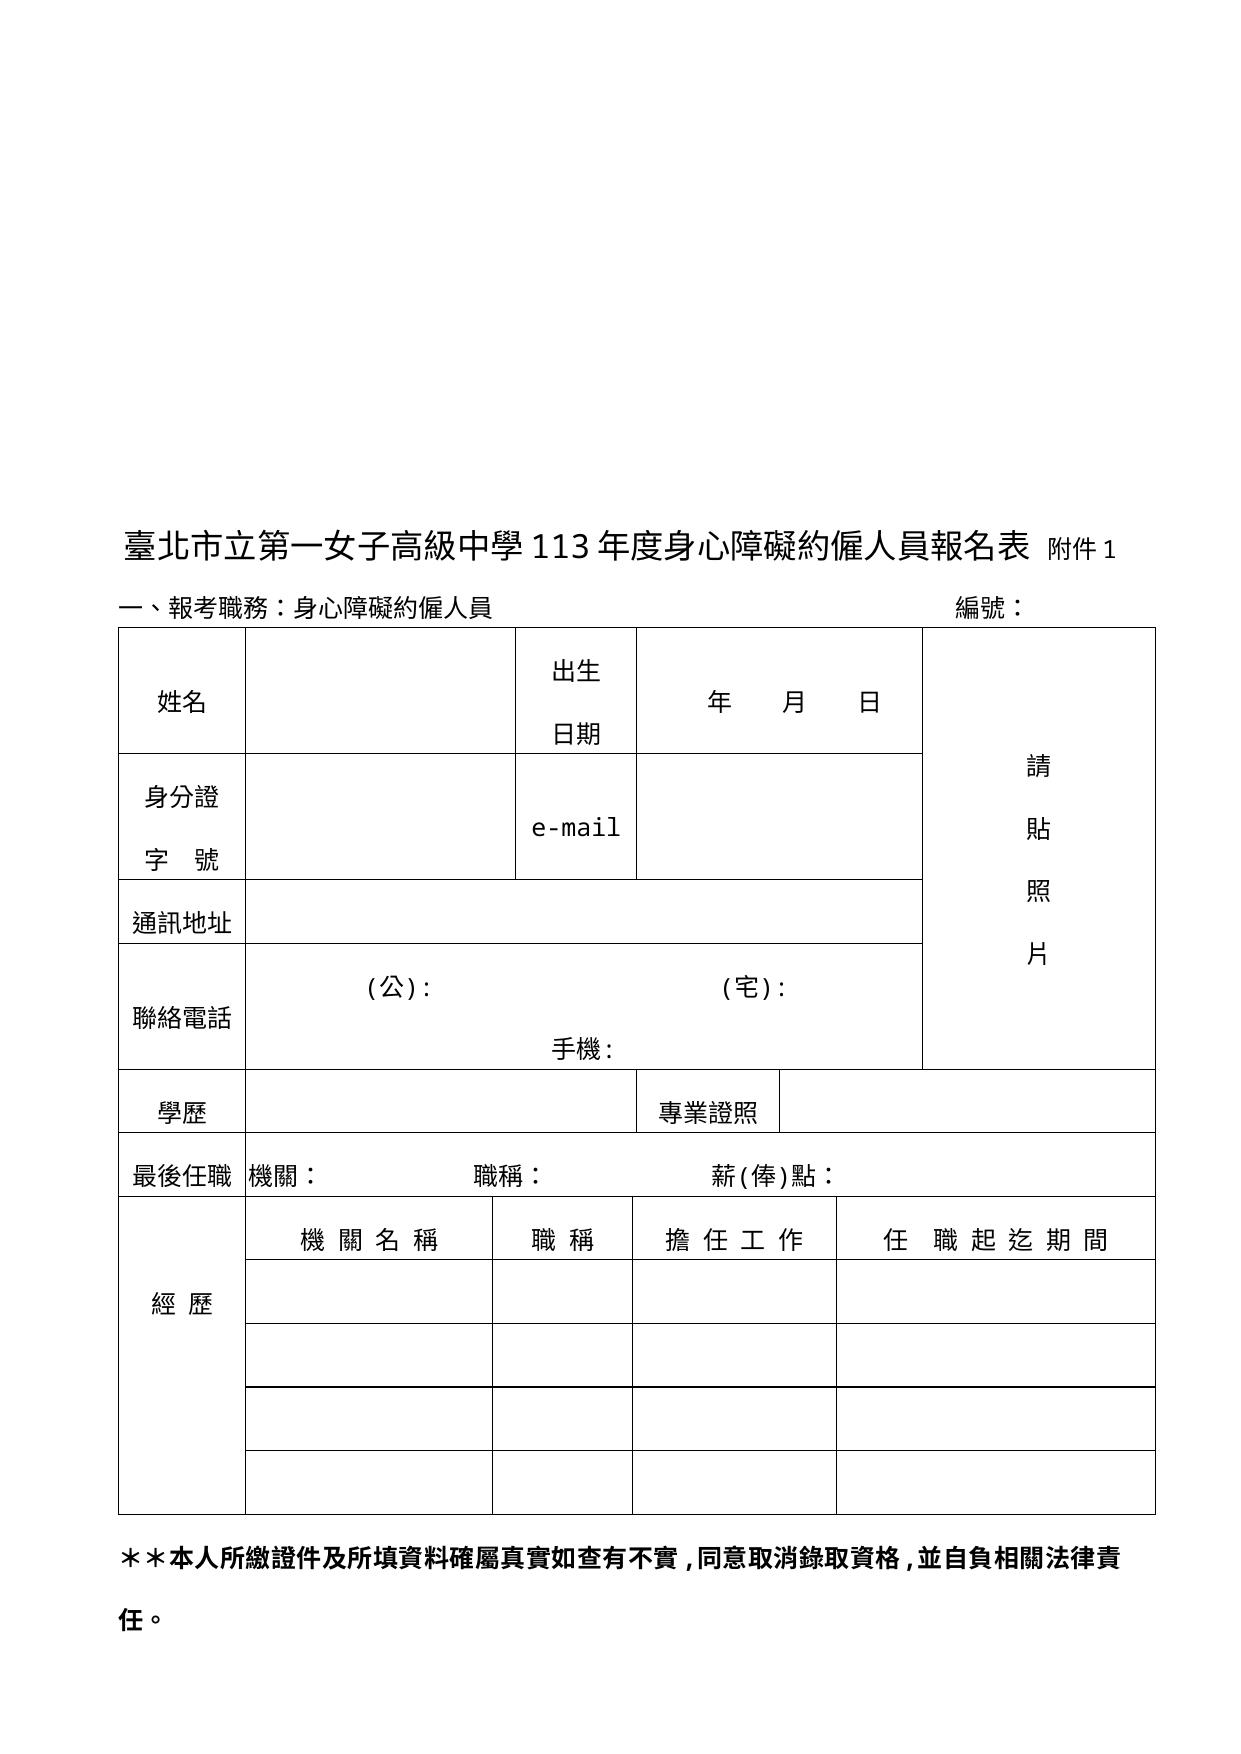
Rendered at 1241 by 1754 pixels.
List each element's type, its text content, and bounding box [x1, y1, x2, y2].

table_cell [493, 1324, 632, 1386]
table_cell 專業證照 [637, 1070, 779, 1132]
table_cell 學歷 [119, 1070, 245, 1132]
table_cell 職 稱 [493, 1197, 632, 1259]
table_cell [1156, 1450, 1240, 1513]
table_cell [1156, 753, 1240, 879]
table_cell [246, 1451, 492, 1513]
table_cell [493, 1451, 632, 1513]
table_cell e-mail [516, 754, 636, 879]
table_cell [493, 1260, 632, 1323]
table_cell [633, 1324, 836, 1386]
table_cell 擔 任 工 作 [633, 1197, 836, 1259]
table_cell 機關： 職稱： 薪(俸)點： [246, 1133, 1155, 1196]
text ＊＊本人所繳證件及所填資料確屬真實如查有不實,同意取消錄取資格,並自負相關法律責任。 [118, 1515, 1122, 1639]
table_cell [246, 1324, 492, 1386]
table_cell [246, 880, 922, 943]
table_cell [637, 754, 922, 879]
table_cell [837, 1451, 1155, 1513]
table_cell 通訊地址 [119, 880, 245, 943]
table_header 請 貼 照 片 [923, 628, 1155, 1069]
table_cell [633, 1451, 836, 1513]
table_cell [1156, 943, 1240, 1069]
table_cell [246, 1070, 636, 1132]
table_cell [1156, 1386, 1240, 1450]
table_cell [246, 1260, 492, 1323]
text 臺北市立第一女子高級中學113年度身心障礙約僱人員報名表 附件1 [118, 502, 1122, 564]
table_cell [1156, 1132, 1240, 1196]
table_cell [633, 1260, 836, 1323]
table_header [246, 628, 515, 753]
table_cell [1156, 1259, 1240, 1323]
table_cell 聯絡電話 [119, 944, 245, 1069]
table_cell [837, 1260, 1155, 1323]
table_cell [493, 1388, 632, 1450]
table_cell 經 歷 [119, 1197, 245, 1513]
table_cell [837, 1388, 1155, 1450]
table_cell [837, 1324, 1155, 1386]
table_cell [780, 1070, 1155, 1132]
table_cell [1156, 1196, 1240, 1259]
table_header [1156, 627, 1240, 753]
table_header 出生 日期 [516, 628, 636, 753]
table_cell [633, 1388, 836, 1450]
table_header 年 月 日 [637, 628, 922, 753]
table_cell [246, 1388, 492, 1450]
table_cell 身分證 字 號 [119, 754, 245, 879]
table_cell [246, 754, 515, 879]
table_header 姓名 [119, 628, 245, 753]
table_cell 機 關 名 稱 [246, 1197, 492, 1259]
table_cell [1156, 1323, 1240, 1386]
table_cell [1156, 1069, 1240, 1132]
table_cell (公): (宅): 手機: [246, 944, 922, 1069]
table_cell 任 職 起 迄 期 間 [837, 1197, 1155, 1259]
table_cell 最後任職 [119, 1133, 245, 1196]
text 一、報考職務：身心障礙約僱人員 編號： [118, 564, 1122, 627]
table_cell [1156, 879, 1240, 943]
